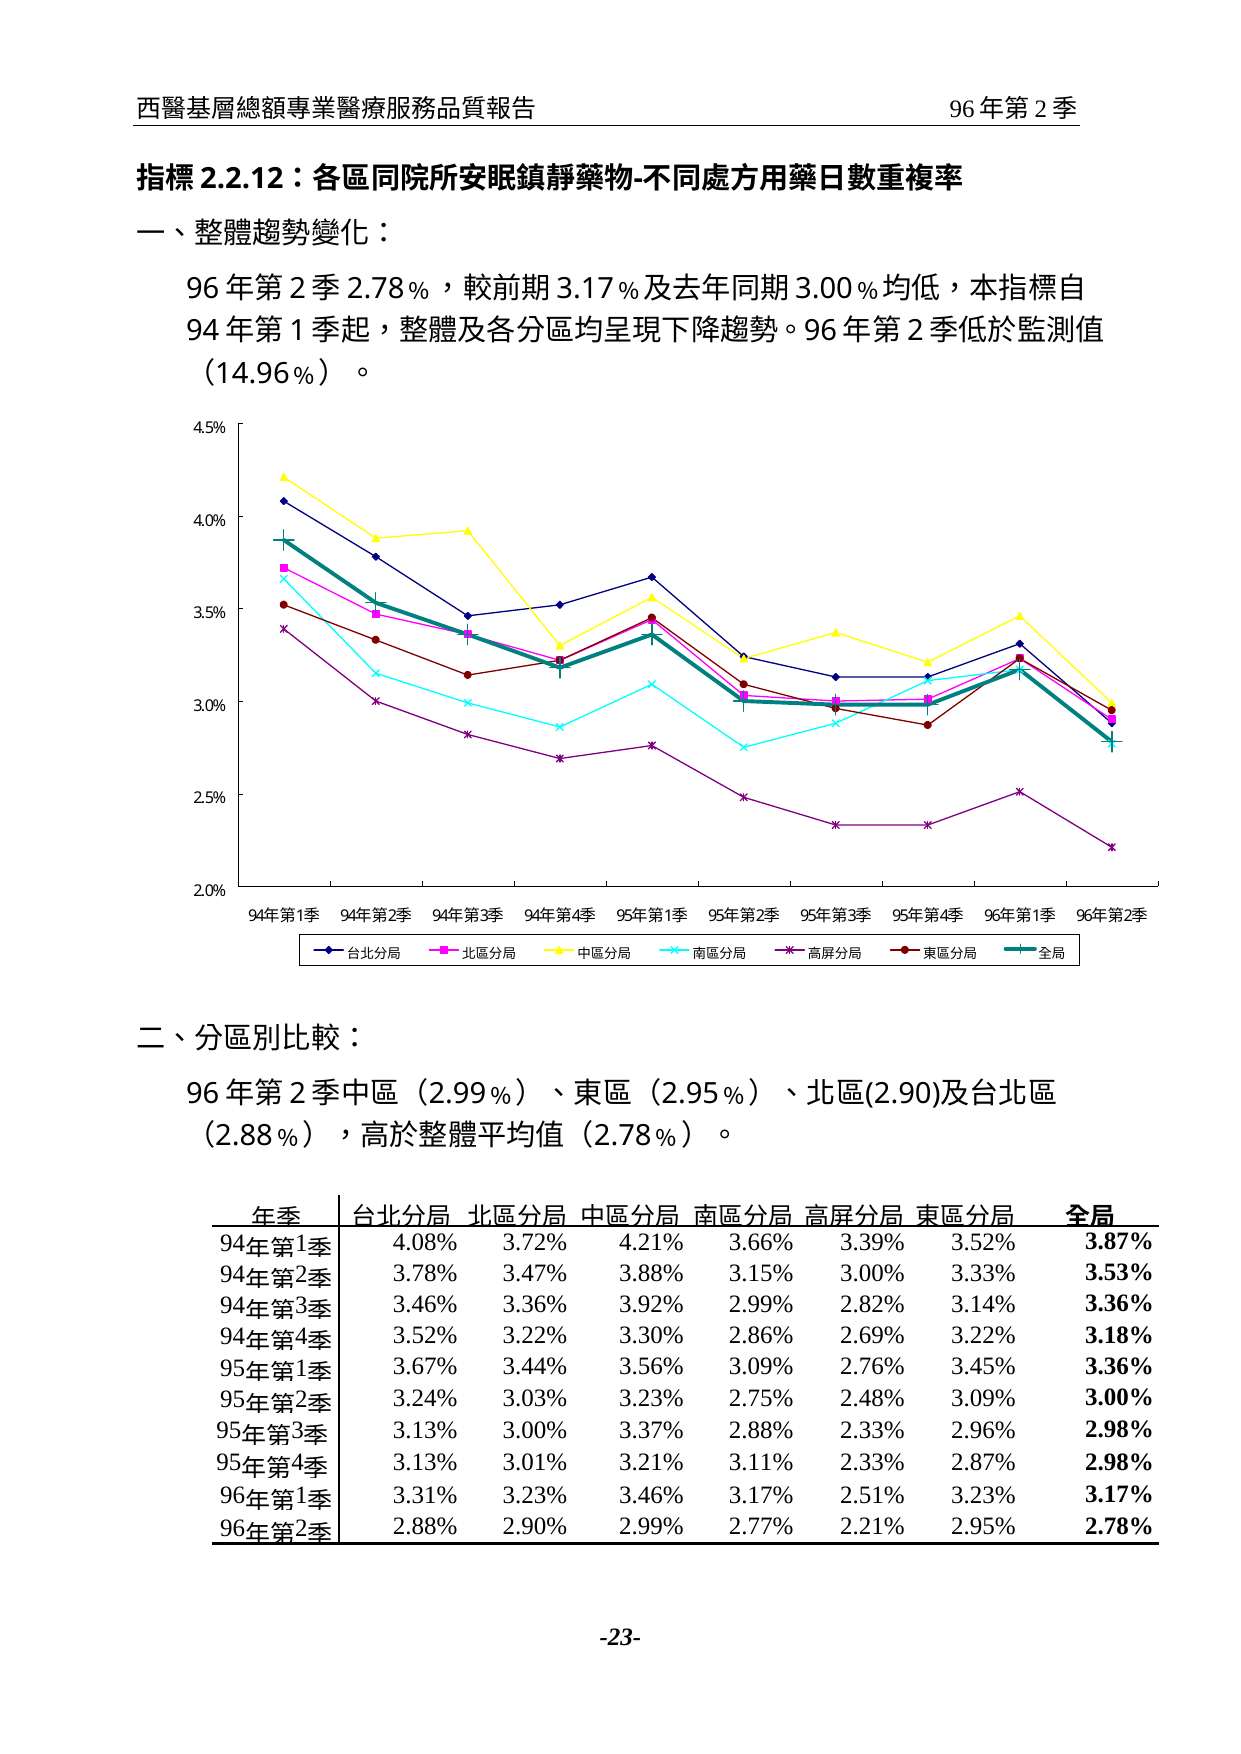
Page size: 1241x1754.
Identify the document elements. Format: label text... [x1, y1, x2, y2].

text 一、整體趨勢變化： [136, 209, 1104, 252]
text 二、分區別比較： [136, 1014, 1104, 1057]
text 指標2.2.12：各區同院所安眠鎮靜藥物-不同處方用藥日數重複率 [136, 155, 1104, 197]
text 96年第2季2.78﹪，較前期3.17﹪及去年同期3.00﹪均低，本指標自94年第1季起，整體及各分區均呈現下降趨勢。96年第2季低於監測值（14.96﹪）。 [186, 264, 1104, 392]
text 96年第2季中區（2.99﹪）、東區（2.95﹪）、北區(2.90)及台北區（2.88﹪），高於整體平均值（2.78﹪）。 [186, 1069, 1104, 1154]
